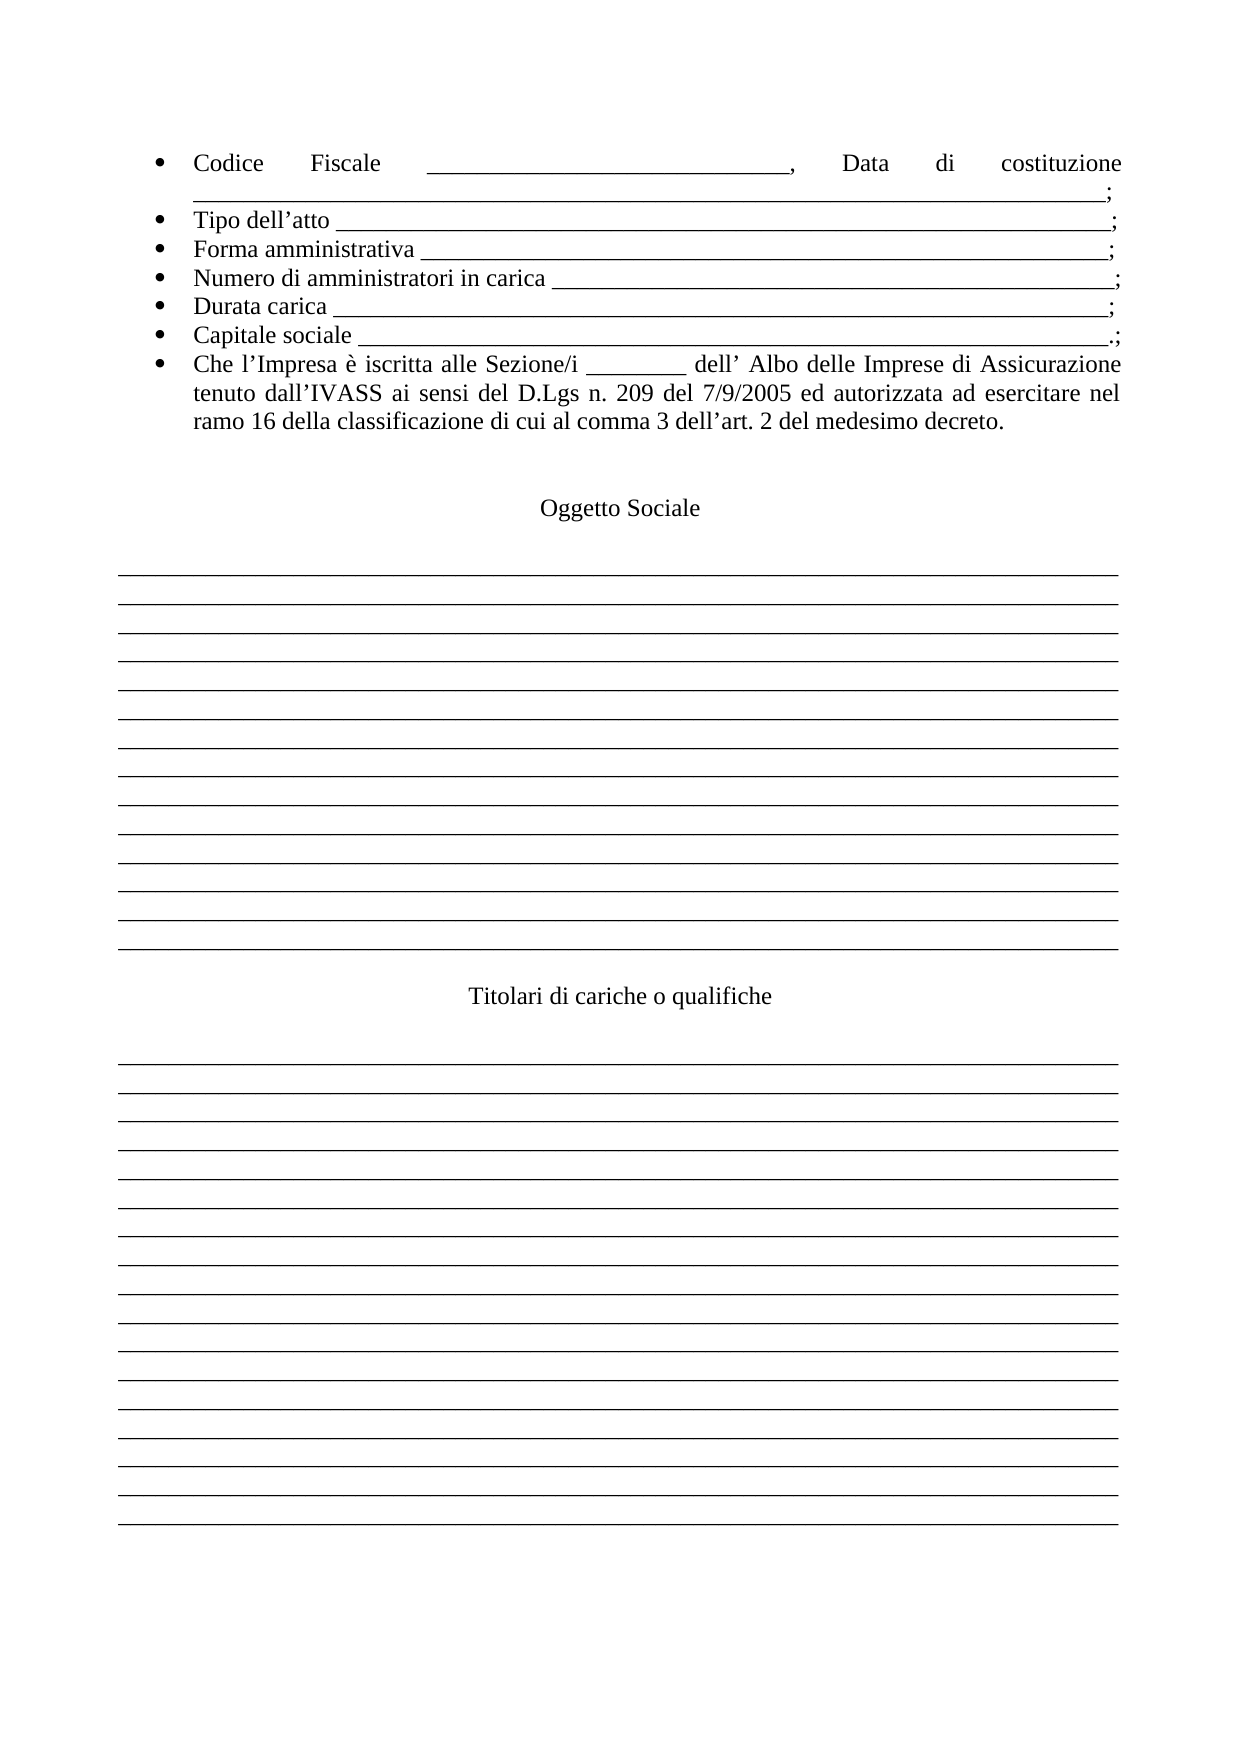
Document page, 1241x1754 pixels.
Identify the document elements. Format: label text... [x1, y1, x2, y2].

list Durata carica ______________________________________________________________; [156, 291, 1122, 320]
list Che l’Impresa è iscritta alle Sezione/i ________ dell’ Albo delle Imprese di Assicurazione tenuto dall’IVASS ai sensi del D.Lgs n. 209 del 7/9/2005 ed autorizzata ad esercitare nel ramo 16 della classificazione di cui al comma 3 dell’art. 2 del medesimo decreto. [156, 349, 1122, 435]
text ________________________________________________________________________________________________________________________________________________________________________________________________________________________________________________________________________________________________________________________________________________________________________________________________________________________________________________________________________________________________________________________________________________________________________________________________________________________________________________________________________________________________________________________________________________________________________________________________________________________________________________________________________________________________________________________________________________________________________________________________________________________________________________________________________________________________________________________________________________________________________________________________________________________________________________________________________________________________________________________________________________________________________________________________________________ [118, 1039, 1122, 1528]
text Oggetto Sociale [118, 493, 1122, 521]
list Numero di amministratori in carica _____________________________________________; [156, 263, 1122, 291]
text ________________________________________________________________________________________________________________________________________________________________________________________________________________________________________________________________________________________________________________________________________________________________________________________________________________________________________________________________________________________________________________________________________________________________________________________________________________________________________________________________________________________________________________________________________________________________________________________________________________________________________________________________________________________________________________________________________________________________________________________________________________________________________________________________________________________________________________________________________________________________ [118, 550, 1122, 953]
list Codice Fiscale _____________________________, Data di costituzione _________________________________________________________________________; [156, 148, 1122, 205]
list Capitale sociale ____________________________________________________________.; [156, 320, 1122, 349]
list Forma amministrativa _______________________________________________________; [156, 234, 1122, 263]
text Titolari di cariche o qualifiche [118, 981, 1122, 1010]
list Tipo dell’atto ______________________________________________________________; [156, 205, 1122, 234]
